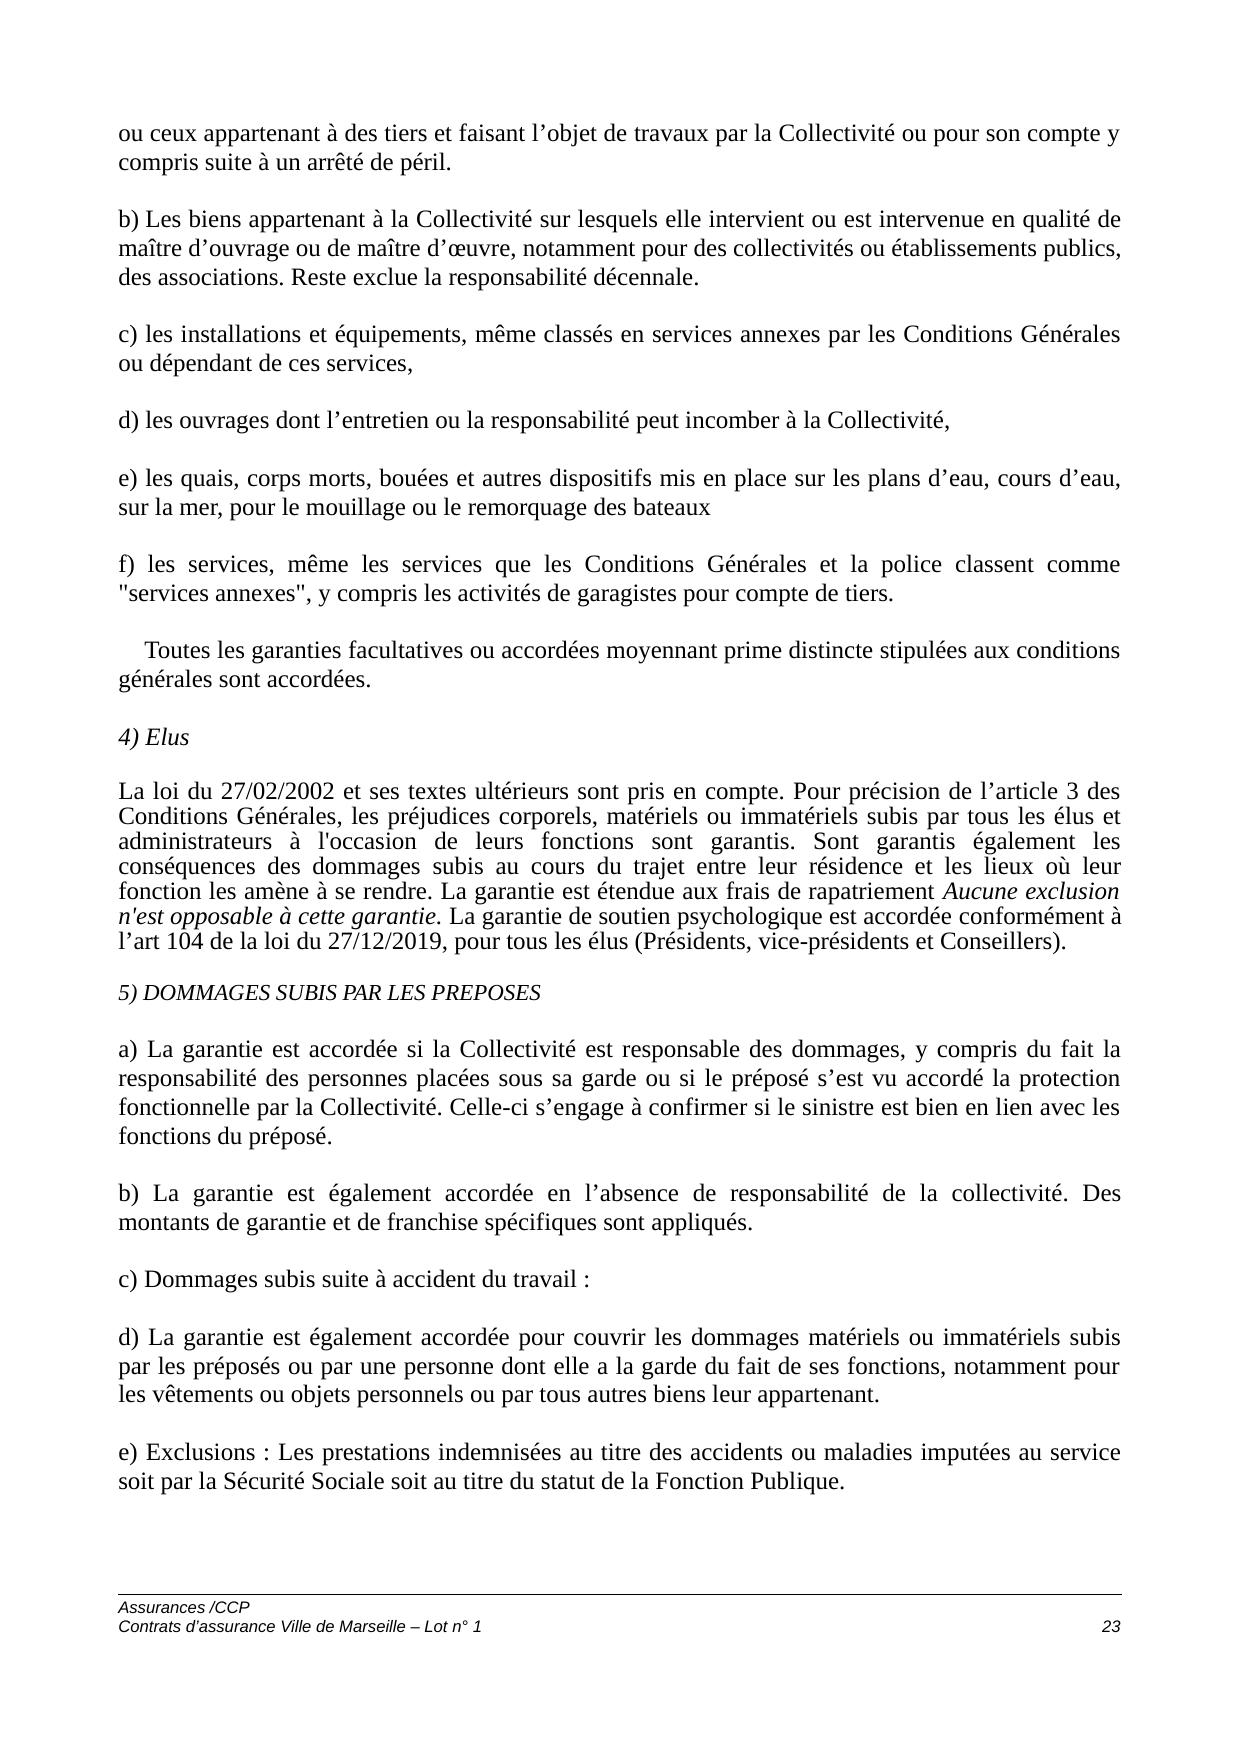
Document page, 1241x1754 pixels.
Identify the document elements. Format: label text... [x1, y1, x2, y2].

text d) les ouvrages dont l’entretien ou la responsabilité peut incomber à la Collectivité, [118, 406, 1122, 434]
subtitle 5) DOMMAGES SUBIS PAR LES PREPOSES [118, 979, 1122, 1006]
subtitle a) La garantie est accordée si la Collectivité est responsable des dommages, y compris du fait la responsabilité des personnes placées sous sa garde ou si le préposé s’est vu accordé la protection fonctionnelle par la Collectivité. Celle-ci s’engage à confirmer si le sinistre est bien en lien avec les fonctions du préposé. [118, 1034, 1122, 1149]
subtitle b) La garantie est également accordée en l’absence de responsabilité de la collectivité. Des montants de garantie et de franchise spécifiques sont appliqués. [118, 1178, 1122, 1236]
text c) les installations et équipements, même classés en services annexes par les Conditions Générales ou dépendant de ces services, [118, 319, 1122, 377]
text ou ceux appartenant à des tiers et faisant l’objet de travaux par la Collectivité ou pour son compte y compris suite à un arrêté de péril. [118, 118, 1122, 176]
text La loi du 27/02/2002 et ses textes ultérieurs sont pris en compte. Pour précision de l’article 3 des Conditions Générales, les préjudices corporels, matériels ou immatériels subis par tous les élus et administrateurs à l'occasion de leurs fonctions sont garantis. Sont garantis également les conséquences des dommages subis au cours du trajet entre leur résidence et les lieux où leur fonction les amène à se rendre. La garantie est étendue aux frais de rapatriement Aucune exclusion n'est opposable à cette garantie. La garantie de soutien psychologique est accordée conformément à l’art 104 de la loi du 27/12/2019, pour tous les élus (Présidents, vice-présidents et Conseillers). [118, 779, 1122, 954]
text 4) Elus [118, 722, 1122, 751]
text f) les services, même les services que les Conditions Générales et la police classent comme "services annexes", y compris les activités de garagistes pour compte de tiers. [118, 549, 1122, 607]
text e) les quais, corps morts, bouées et autres dispositifs mis en place sur les plans d’eau, cours d’eau, sur la mer, pour le mouillage ou le remorquage des bateaux [118, 463, 1122, 521]
text  Toutes les garanties facultatives ou accordées moyennant prime distincte stipulées aux conditions générales sont accordées. [118, 636, 1122, 693]
subtitle d) La garantie est également accordée pour couvrir les dommages matériels ou immatériels subis par les préposés ou par une personne dont elle a la garde du fait de ses fonctions, notamment pour les vêtements ou objets personnels ou par tous autres biens leur appartenant. [118, 1322, 1122, 1408]
subtitle e) Exclusions : Les prestations indemnisées au titre des accidents ou maladies imputées au service soit par la Sécurité Sociale soit au titre du statut de la Fonction Publique. [118, 1437, 1122, 1494]
text b) Les biens appartenant à la Collectivité sur lesquels elle intervient ou est intervenue en qualité de maître d’ouvrage ou de maître d’œuvre, notamment pour des collectivités ou établissements publics, des associations. Reste exclue la responsabilité décennale. [118, 204, 1122, 291]
subtitle c) Dommages subis suite à accident du travail : [118, 1264, 1122, 1293]
